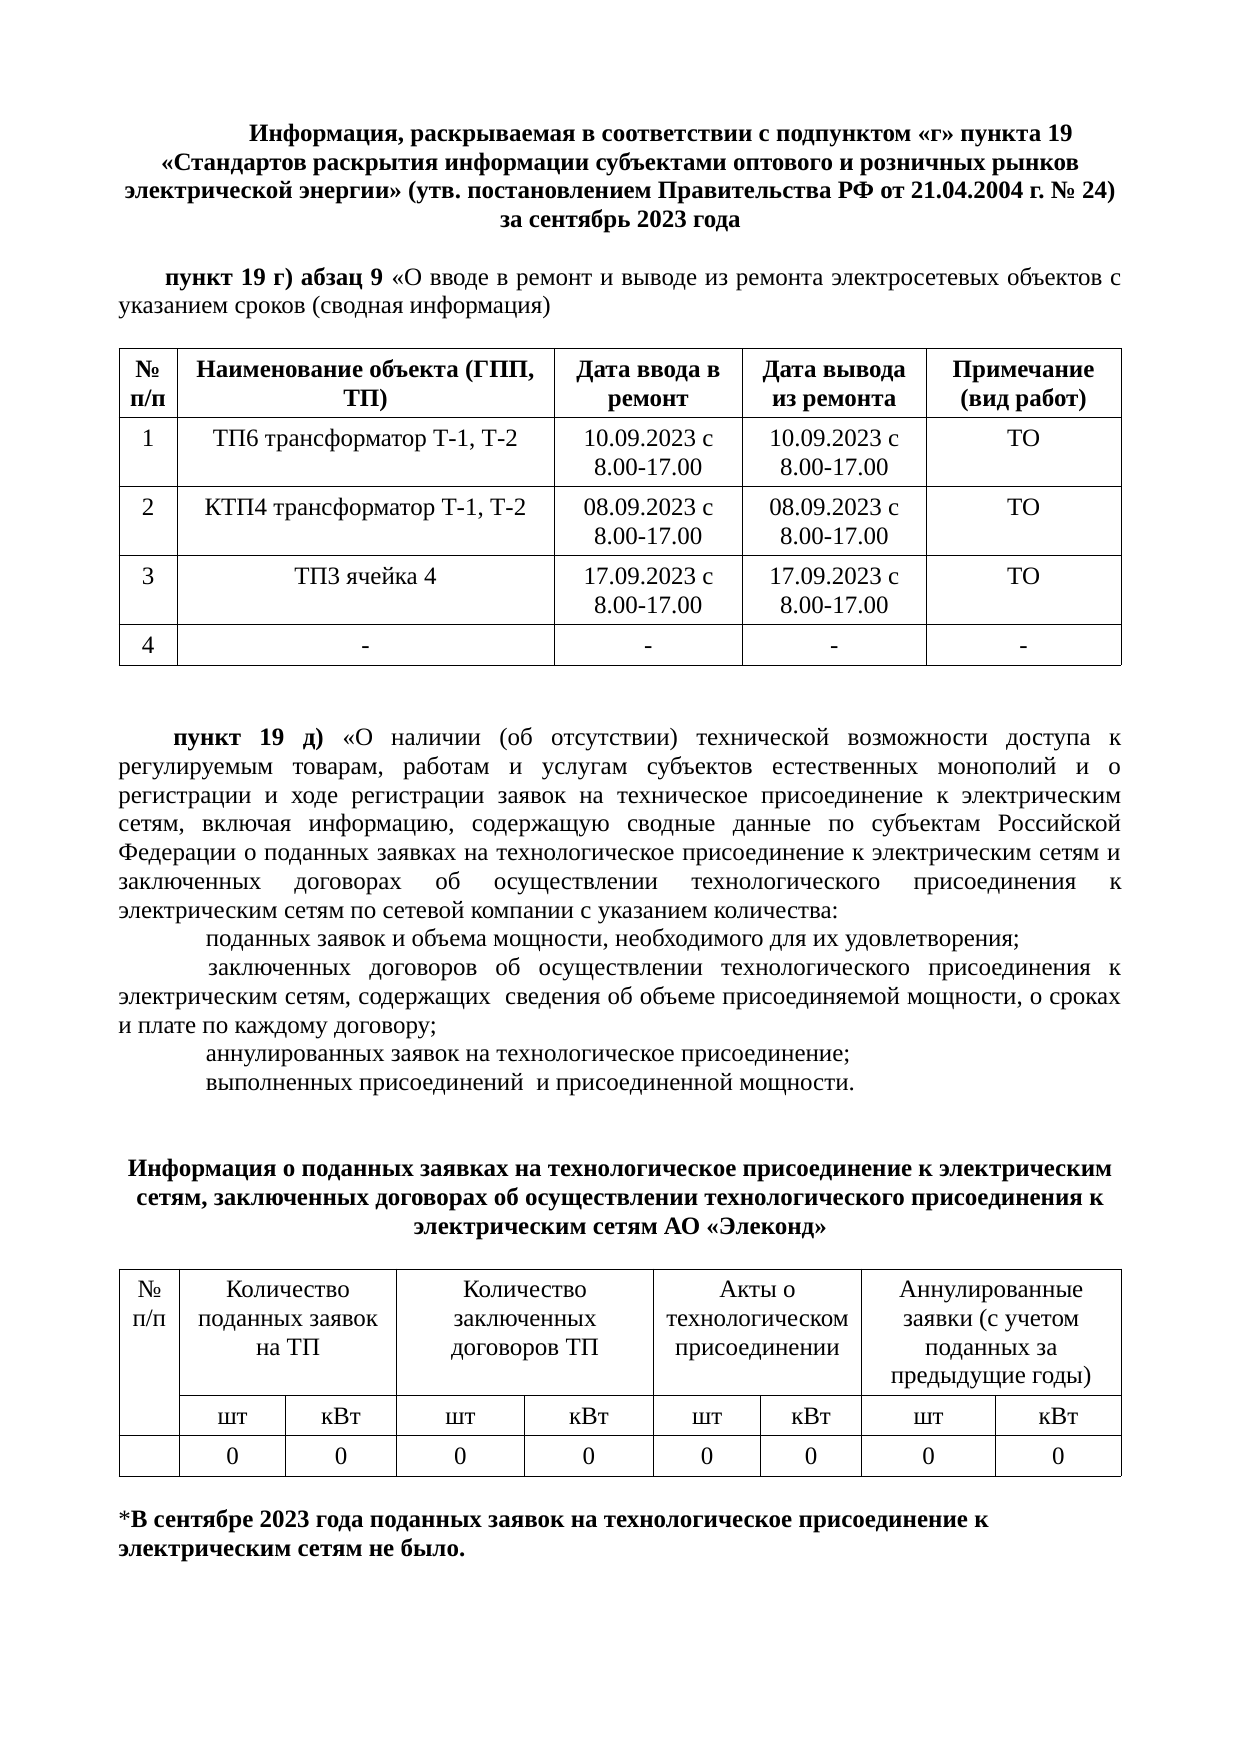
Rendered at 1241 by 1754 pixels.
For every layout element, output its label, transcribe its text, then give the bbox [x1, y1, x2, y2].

table_cell ТО [927, 556, 1121, 624]
text Информация, раскрываемая в соответствии с подпунктом «г» пункта 19 «Стандартов раскрытия информации субъектами оптового и розничных рынков электрической энергии» (утв. постановлением Правительства РФ от 21.04.2004 г. № 24) за сентябрь 2023 года [118, 118, 1122, 233]
table_cell 0 [654, 1436, 760, 1476]
text Информация о поданных заявках на технологическое присоединение к электрическим сетям, заключенных договорах об осуществлении технологического присоединения к электрическим сетям АО «Элеконд» [118, 1153, 1122, 1240]
table_cell 4 [120, 625, 177, 665]
table_cell шт [397, 1396, 524, 1435]
table_cell 0 [525, 1436, 653, 1476]
table_cell кВт [996, 1396, 1121, 1435]
table_cell 0 [862, 1436, 995, 1476]
table_header Дата вывода из ремонта [743, 349, 926, 417]
table_cell ТП6 трансформатор Т-1, Т-2 [178, 418, 554, 486]
table_cell 08.09.2023 с 8.00-17.00 [743, 487, 926, 555]
table_cell кВт [525, 1396, 653, 1435]
table_header Количество заключенных договоров ТП [397, 1270, 653, 1395]
table_header Акты о технологическом присоединении [654, 1270, 861, 1395]
table_cell - [555, 625, 742, 665]
table_header Примечание (вид работ) [927, 349, 1121, 417]
table_cell 10.09.2023 с 8.00-17.00 [555, 418, 742, 486]
text аннулированных заявок на технологическое присоединение; [118, 1038, 1122, 1067]
table_cell 0 [397, 1436, 524, 1476]
table_cell 2 [120, 487, 177, 555]
table_cell ТО [927, 487, 1121, 555]
text пункт 19 г) абзац 9 «О вводе в ремонт и выводе из ремонта электросетевых объектов с указанием сроков (сводная информация) [118, 262, 1122, 319]
text выполненных присоединений и присоединенной мощности. [118, 1067, 1122, 1096]
table_header Аннулированные заявки (с учетом поданных за предыдущие годы) [862, 1270, 1121, 1395]
table_cell ТП3 ячейка 4 [178, 556, 554, 624]
table_cell 10.09.2023 с 8.00-17.00 [743, 418, 926, 486]
table_header Количество поданных заявок на ТП [180, 1270, 396, 1395]
table_cell - [927, 625, 1121, 665]
table_cell 0 [996, 1436, 1121, 1476]
table_cell [120, 1436, 179, 1476]
text *В сентябре 2023 года поданных заявок на технологическое присоединение к электрическим сетям не было. [118, 1504, 1122, 1562]
table_header № п/п [120, 349, 177, 417]
table_cell - [743, 625, 926, 665]
table_cell КТП4 трансформатор Т-1, Т-2 [178, 487, 554, 555]
table_cell 3 [120, 556, 177, 624]
table_cell 08.09.2023 с 8.00-17.00 [555, 487, 742, 555]
table_header Дата ввода в ремонт [555, 349, 742, 417]
table_cell шт [862, 1396, 995, 1435]
table_cell 0 [761, 1436, 861, 1476]
table_cell 0 [286, 1436, 396, 1476]
table_cell 0 [180, 1436, 285, 1476]
table_cell - [178, 625, 554, 665]
table_cell 1 [120, 418, 177, 486]
table_header № п/п [120, 1270, 179, 1435]
text поданных заявок и объема мощности, необходимого для их удовлетворения; [118, 923, 1122, 952]
table_cell шт [180, 1396, 285, 1435]
table_cell кВт [761, 1396, 861, 1435]
table_cell ТО [927, 418, 1121, 486]
table_cell 17.09.2023 с 8.00-17.00 [555, 556, 742, 624]
text заключенных договоров об осуществлении технологического присоединения к электрическим сетям, содержащих сведения об объеме присоединяемой мощности, о сроках и плате по каждому договору; [118, 952, 1122, 1038]
table_cell шт [654, 1396, 760, 1435]
text пункт 19 д) «О наличии (об отсутствии) технической возможности доступа к регулируемым товарам, работам и услугам субъектов естественных монополий и о регистрации и ходе регистрации заявок на техническое присоединение к электрическим сетям, включая информацию, содержащую сводные данные по субъектам Российской Федерации о поданных заявках на технологическое присоединение к электрическим сетям и заключенных договорах об осуществлении технологического присоединения к электрическим сетям по сетевой компании с указанием количества: [118, 722, 1122, 923]
table_header Наименование объекта (ГПП, ТП) [178, 349, 554, 417]
table_cell кВт [286, 1396, 396, 1435]
table_cell 17.09.2023 с 8.00-17.00 [743, 556, 926, 624]
